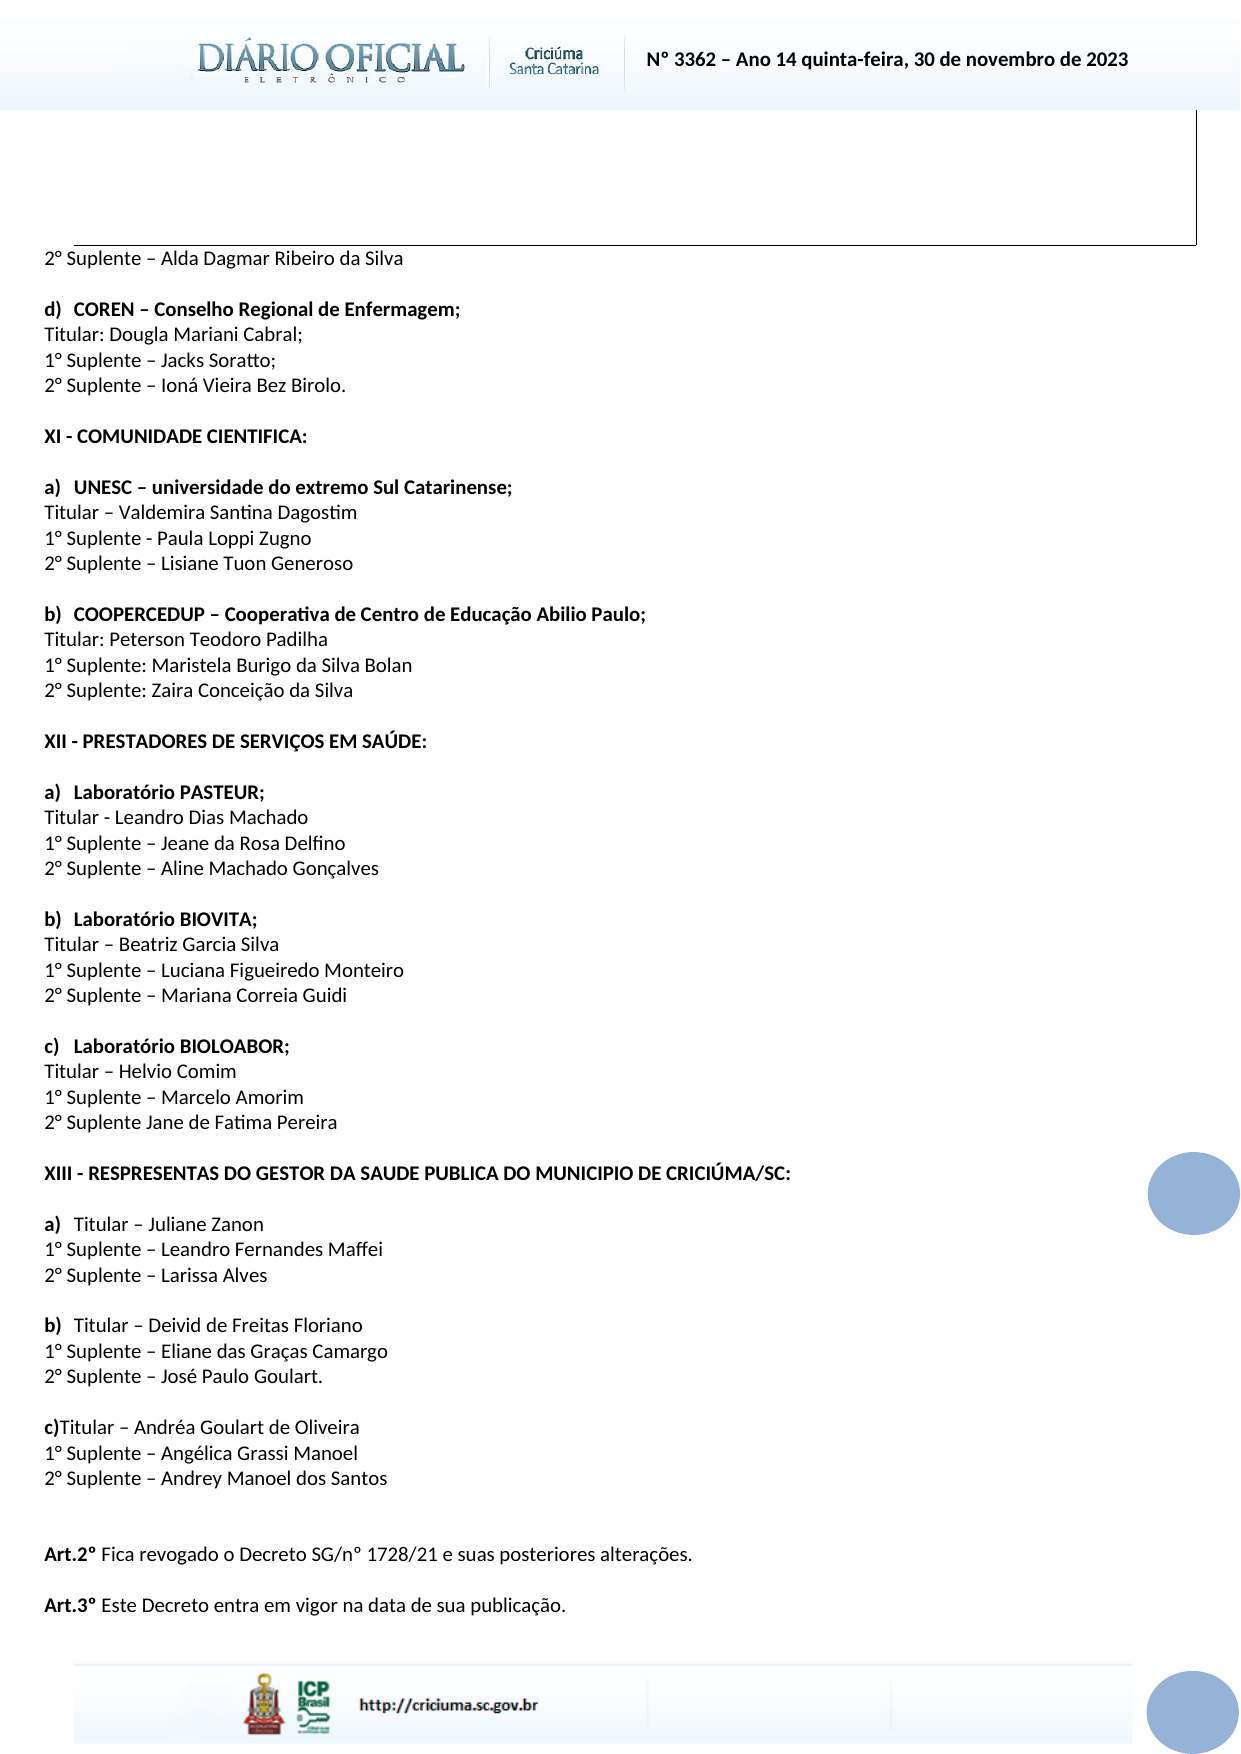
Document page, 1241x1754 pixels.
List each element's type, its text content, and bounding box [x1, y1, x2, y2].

text 2° Suplente – Alda Dagmar Ribeiro da Silva [44, 245, 1196, 271]
text XII - PRESTADORES DE SERVIÇOS EM SAÚDE: [44, 728, 1196, 753]
text Titular: Peterson Teodoro Padilha [44, 626, 1196, 652]
text 1° Suplente – Jeane da Rosa Delfino [44, 830, 1196, 855]
list Titular – Juliane Zanon [44, 1211, 1193, 1236]
text 2° Suplente – Lisiane Tuon Generoso [44, 550, 1196, 576]
list Titular – Deivid de Freitas Floriano [44, 1313, 1196, 1338]
text 2° Suplente – Larissa Alves [44, 1262, 1196, 1287]
text 2° Suplente – Andrey Manoel dos Santos [44, 1465, 1196, 1491]
text 1° Suplente – Eliane das Graças Camargo [44, 1338, 1196, 1363]
list Laboratório BIOVITA; [44, 906, 1196, 931]
text 2° Suplente Jane de Fatima Pereira [44, 1109, 1196, 1135]
text XIII - RESPRESENTAS DO GESTOR DA SAUDE PUBLICA DO MUNICIPIO DE CRICIÚMA/SC: [44, 1160, 1165, 1186]
text Titular – Helvio Comim [44, 1058, 1196, 1084]
text Titular – Beatriz Garcia Silva [44, 931, 1196, 957]
text 1° Suplente – Marcelo Amorim [44, 1084, 1196, 1109]
text 2° Suplente – José Paulo Goulart. [44, 1363, 1196, 1389]
list Laboratório PASTEUR; [44, 779, 1196, 804]
list Laboratório BIOLOABOR; [44, 1033, 1196, 1058]
list COREN – Conselho Regional de Enfermagem; [44, 296, 1196, 321]
text 1° Suplente – Angélica Grassi Manoel [44, 1440, 1196, 1465]
text 2° Suplente – Ioná Vieira Bez Birolo. [44, 372, 1196, 398]
text 1° Suplente – Leandro Fernandes Maffei [44, 1236, 1196, 1262]
text Art.3º Este Decreto entra em vigor na data de sua publicação. [44, 1592, 1196, 1618]
text Titular: Dougla Mariani Cabral; [44, 321, 1196, 347]
list COOPERCEDUP – Cooperativa de Centro de Educação Abilio Paulo; [44, 601, 1196, 626]
text 2° Suplente – Aline Machado Gonçalves [44, 855, 1196, 881]
text 2° Suplente – Mariana Correia Guidi [44, 982, 1196, 1008]
text Titular – Valdemira Santina Dagostim [44, 499, 1196, 525]
text Titular - Leandro Dias Machado [44, 804, 1196, 830]
list UNESC – universidade do extremo Sul Catarinense; [44, 474, 1196, 499]
text Art.2º Fica revogado o Decreto SG/nº 1728/21 e suas posteriores alterações. [44, 1541, 1196, 1567]
text 1° Suplente – Jacks Soratto; [44, 347, 1196, 372]
text XI - COMUNIDADE CIENTIFICA: [44, 423, 1196, 448]
text c)Titular – Andréa Goulart de Oliveira [44, 1414, 1196, 1440]
text 2° Suplente: Zaira Conceição da Silva [44, 677, 1196, 703]
text 1° Suplente: Maristela Burigo da Silva Bolan [44, 652, 1196, 677]
text 1° Suplente - Paula Loppi Zugno [44, 525, 1196, 550]
text 1° Suplente – Luciana Figueiredo Monteiro [44, 957, 1196, 982]
